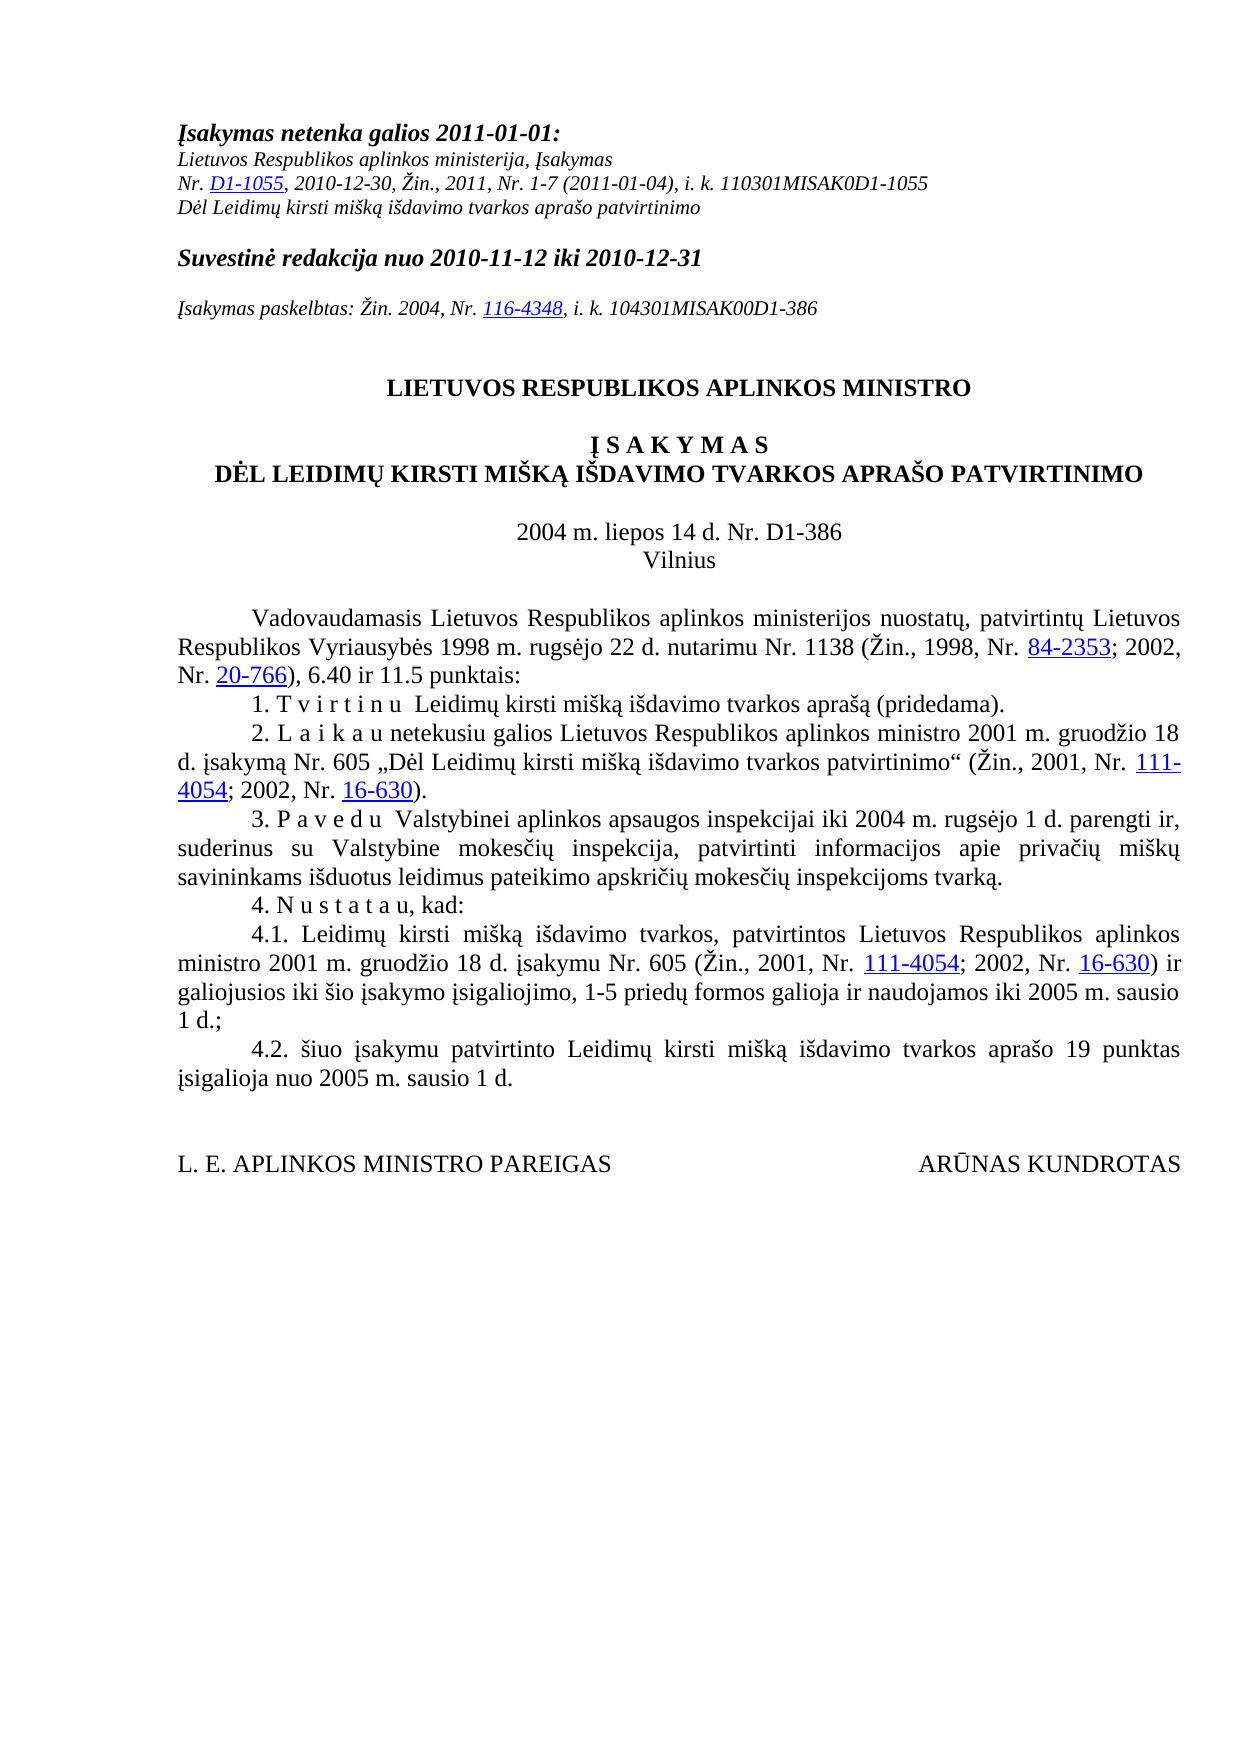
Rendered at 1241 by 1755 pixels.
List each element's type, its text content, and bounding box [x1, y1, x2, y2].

text Vilnius [177, 545, 1181, 574]
text DĖL LEIDIMŲ KIRSTI MIŠKĄ IŠDAVIMO TVARKOS APRAŠO PATVIRTINIMO [177, 459, 1181, 488]
text 3. Pavedu Valstybinei aplinkos apsaugos inspekcijai iki 2004 m. rugsėjo 1 d. parengti ir, suderinus su Valstybine mokesčių inspekcija, patvirtinti informacijos apie privačių miškų savininkams išduotus leidimus pateikimo apskričių mokesčių inspekcijoms tvarką. [177, 804, 1181, 890]
text Dėl Leidimų kirsti mišką išdavimo tvarkos aprašo patvirtinimo [177, 195, 1181, 219]
text 2. L a i k a u netekusiu galios Lietuvos Respublikos aplinkos ministro 2001 m. gruodžio 18 d. įsakymą Nr. 605 „Dėl Leidimų kirsti mišką išdavimo tvarkos patvirtinimo“ (Žin., 2001, Nr. 111-4054; 2002, Nr. 16-630). [177, 718, 1181, 804]
text 2004 m. liepos 14 d. Nr. D1-386 [177, 517, 1181, 545]
text 4.1. Leidimų kirsti mišką išdavimo tvarkos, patvirtintos Lietuvos Respublikos aplinkos ministro 2001 m. gruodžio 18 d. įsakymu Nr. 605 (Žin., 2001, Nr. 111-4054; 2002, Nr. 16-630) ir galiojusios iki šio įsakymo įsigaliojimo, 1-5 priedų formos galioja ir naudojamos iki 2005 m. sausio 1 d.; [177, 919, 1181, 1034]
text Įsakymas netenka galios 2011-01-01: [177, 118, 1181, 147]
text 4. Nustatau, kad: [177, 890, 1181, 919]
text Įsakymas paskelbtas: Žin. 2004, Nr. 116-4348, i. k. 104301MISAK00D1-386 [177, 296, 1181, 320]
text Vadovaudamasis Lietuvos Respublikos aplinkos ministerijos nuostatų, patvirtintų Lietuvos Respublikos Vyriausybės 1998 m. rugsėjo 22 d. nutarimu Nr. 1138 (Žin., 1998, Nr. 84-2353; 2002, Nr. 20-766), 6.40 ir 11.5 punktais: [177, 603, 1181, 689]
text Nr. D1-1055, 2010-12-30, Žin., 2011, Nr. 1-7 (2011-01-04), i. k. 110301MISAK0D1-1055 [177, 171, 1181, 195]
text L. E. APLINKOS MINISTRO PAREIGAS ARŪNAS KUNDROTAS [177, 1149, 1181, 1178]
text 4.2. šiuo įsakymu patvirtinto Leidimų kirsti mišką išdavimo tvarkos aprašo 19 punktas įsigalioja nuo 2005 m. sausio 1 d. [177, 1034, 1181, 1092]
text LIETUVOS RESPUBLIKOS APLINKOS MINISTRO [177, 373, 1181, 402]
text Lietuvos Respublikos aplinkos ministerija, Įsakymas [177, 147, 1181, 171]
text 1. Tvirtinu Leidimų kirsti mišką išdavimo tvarkos aprašą (pridedama). [177, 689, 1181, 718]
text Į S A K Y M A S [177, 430, 1181, 459]
text Suvestinė redakcija nuo 2010-11-12 iki 2010-12-31 [177, 243, 1181, 272]
